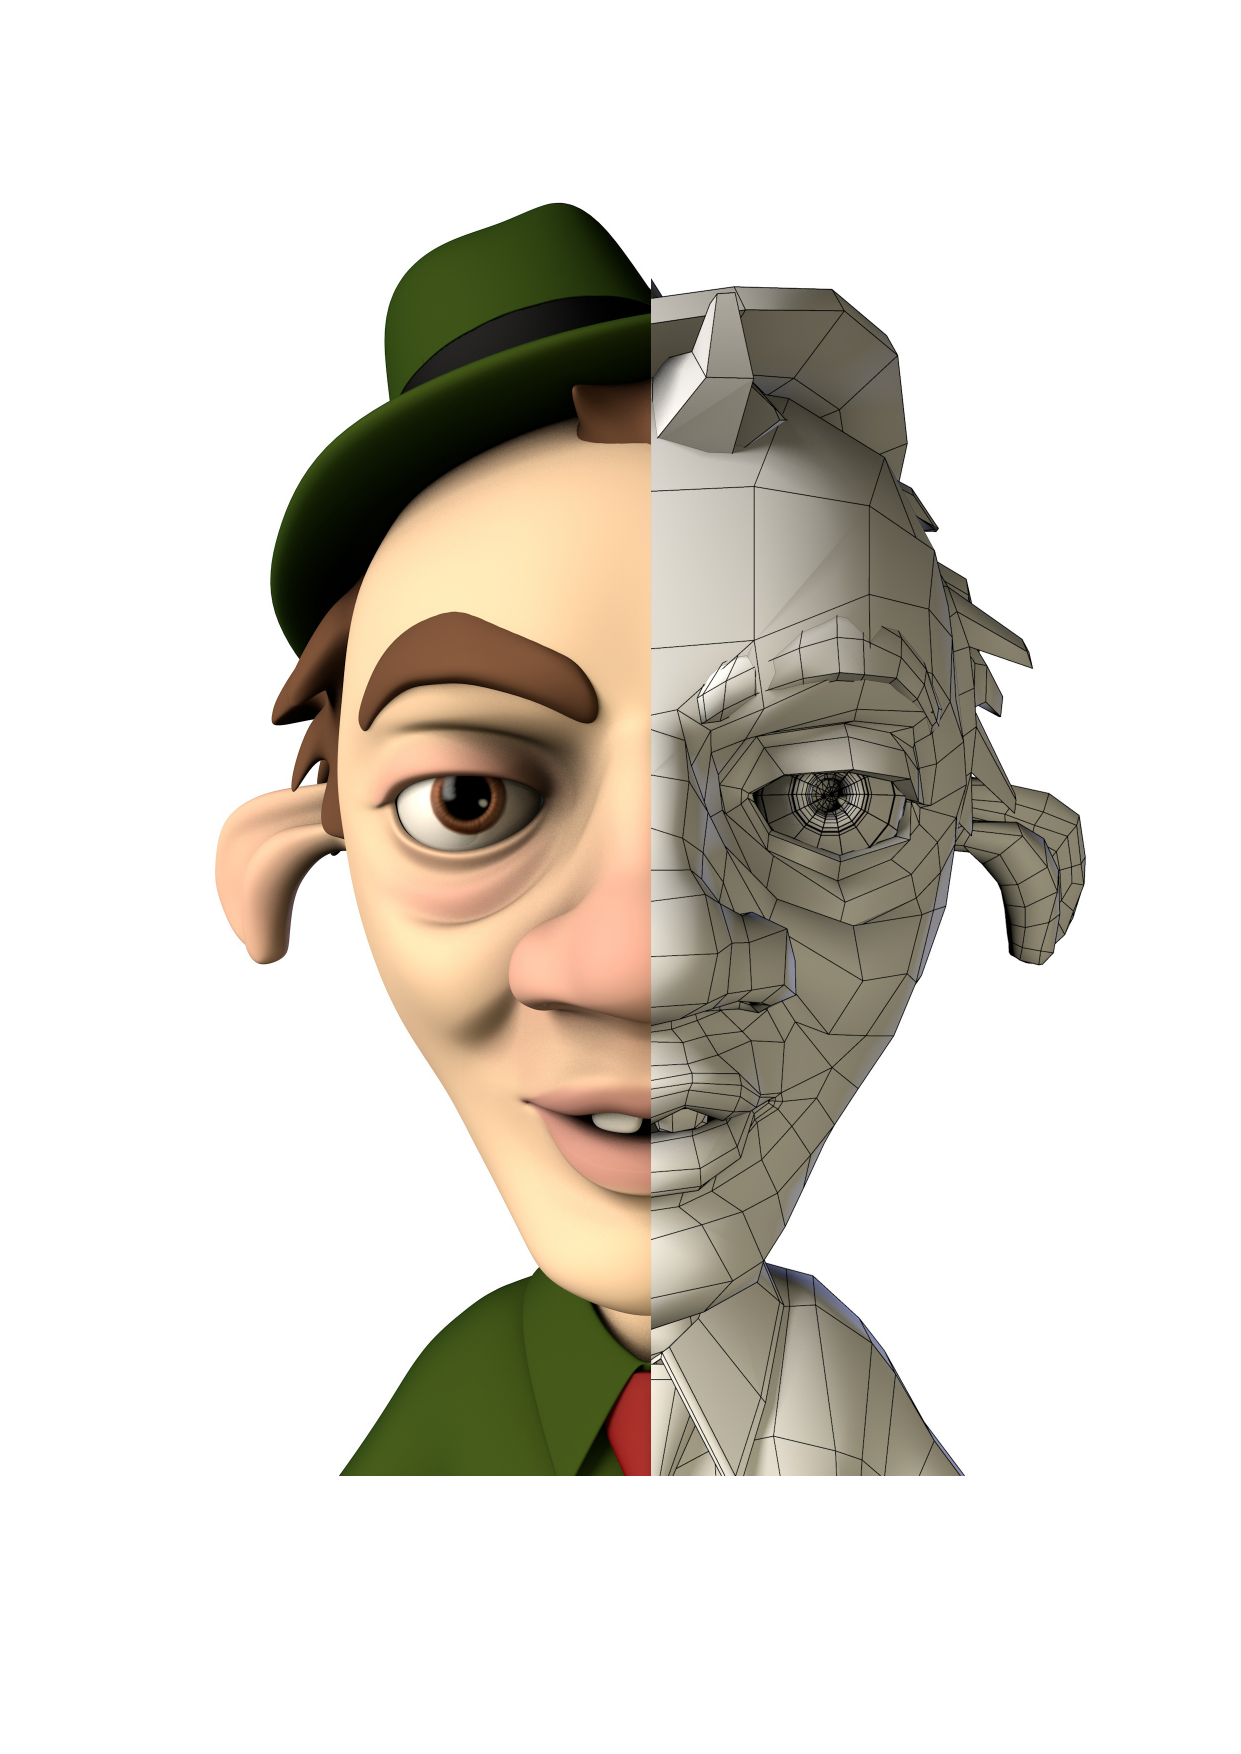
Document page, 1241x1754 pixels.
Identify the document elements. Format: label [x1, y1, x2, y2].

picture [206, 177, 1093, 1476]
